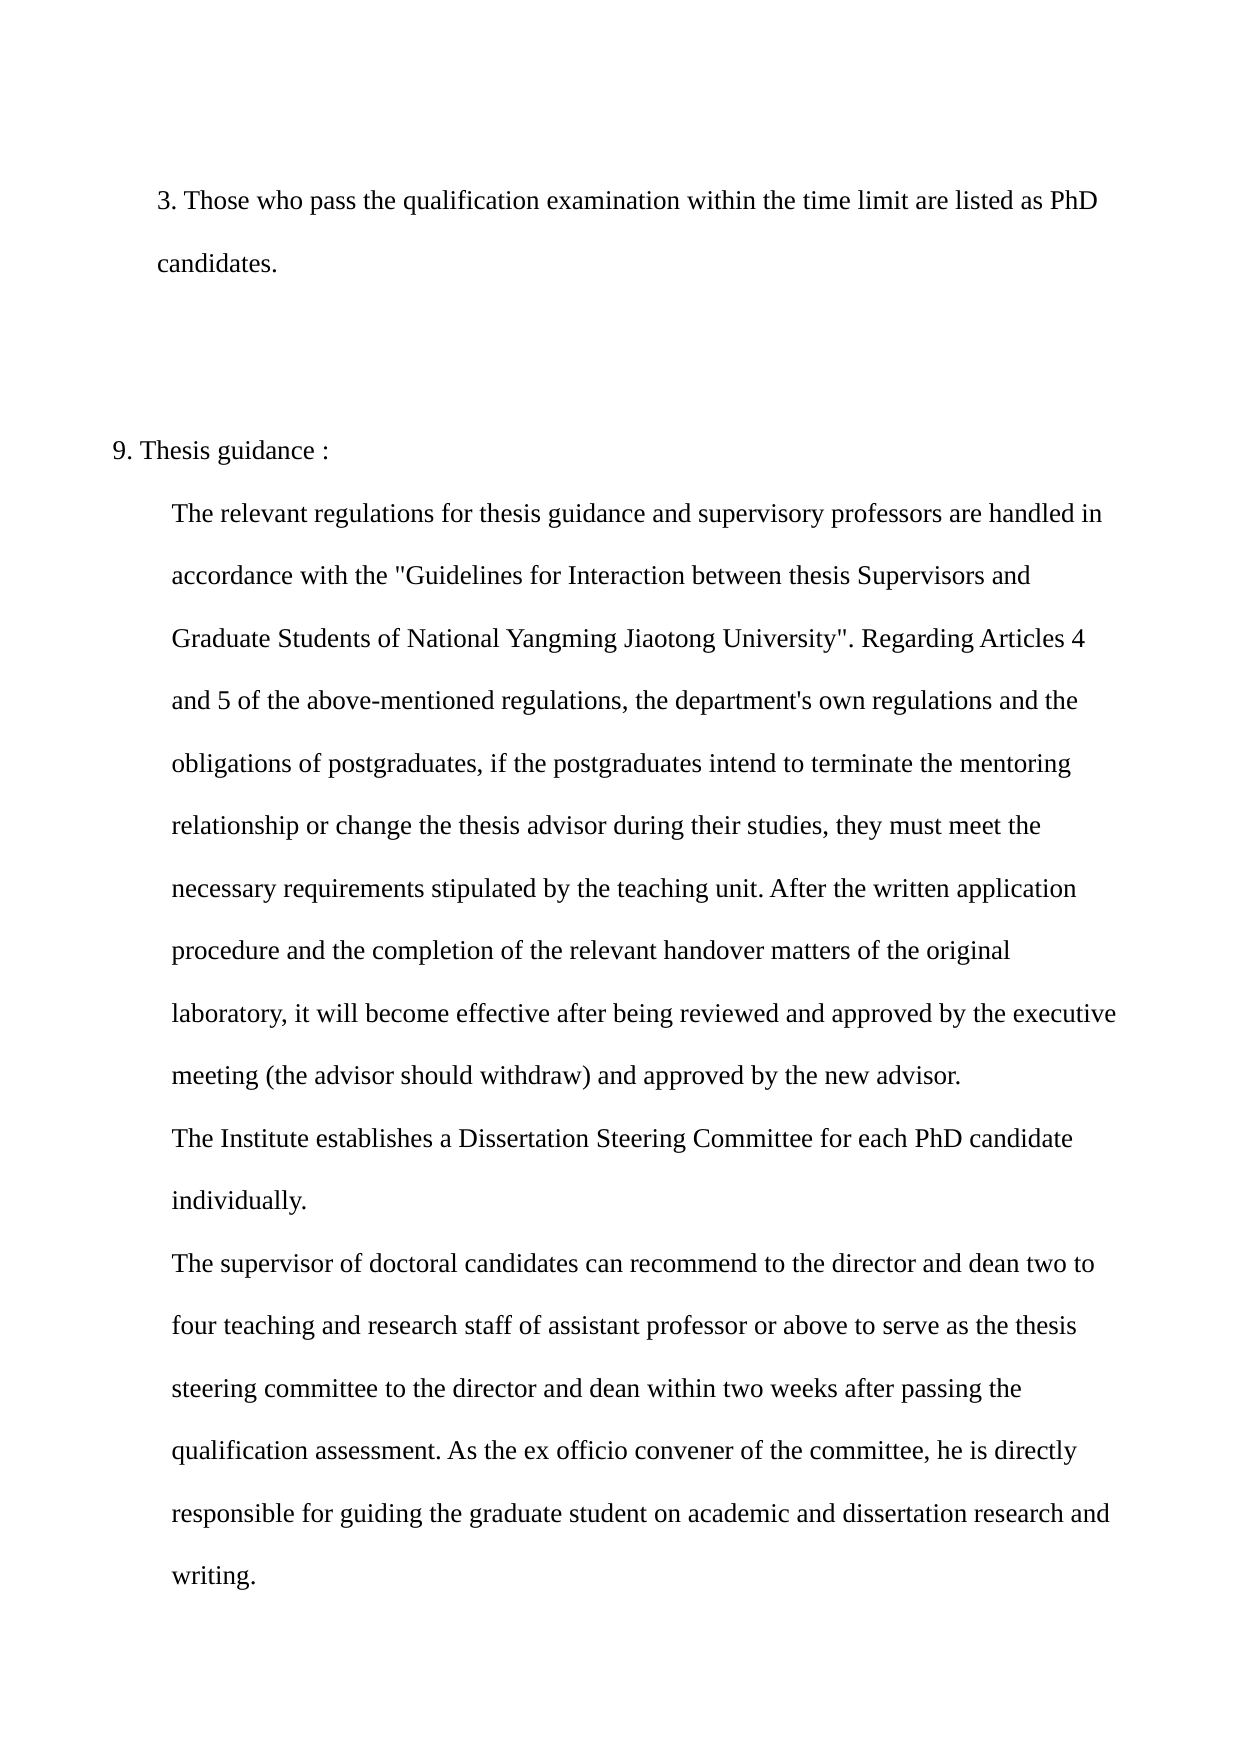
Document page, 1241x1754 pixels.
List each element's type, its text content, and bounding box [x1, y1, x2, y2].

text 9. Thesis guidance : [112, 408, 1128, 471]
text 3. Those who pass the qualification examination within the time limit are listed as PhD candidates. [157, 158, 1128, 283]
text The supervisor of doctoral candidates can recommend to the director and dean two to four teaching and research staff of assistant professor or above to serve as the thesis steering committee to the director and dean within two weeks after passing the qualification assessment. As the ex officio convener of the committee, he is directly responsible for guiding the graduate student on academic and dissertation research and writing. [171, 1221, 1128, 1596]
text The relevant regulations for thesis guidance and supervisory professors are handled in accordance with the "Guidelines for Interaction between thesis Supervisors and Graduate Students of National Yangming Jiaotong University". Regarding Articles 4 and 5 of the above-mentioned regulations, the department's own regulations and the obligations of postgraduates, if the postgraduates intend to terminate the mentoring relationship or change the thesis advisor during their studies, they must meet the necessary requirements stipulated by the teaching unit. After the written application procedure and the completion of the relevant handover matters of the original laboratory, it will become effective after being reviewed and approved by the executive meeting (the advisor should withdraw) and approved by the new advisor. [171, 471, 1128, 1096]
text The Institute establishes a Dissertation Steering Committee for each PhD candidate individually. [171, 1096, 1128, 1221]
